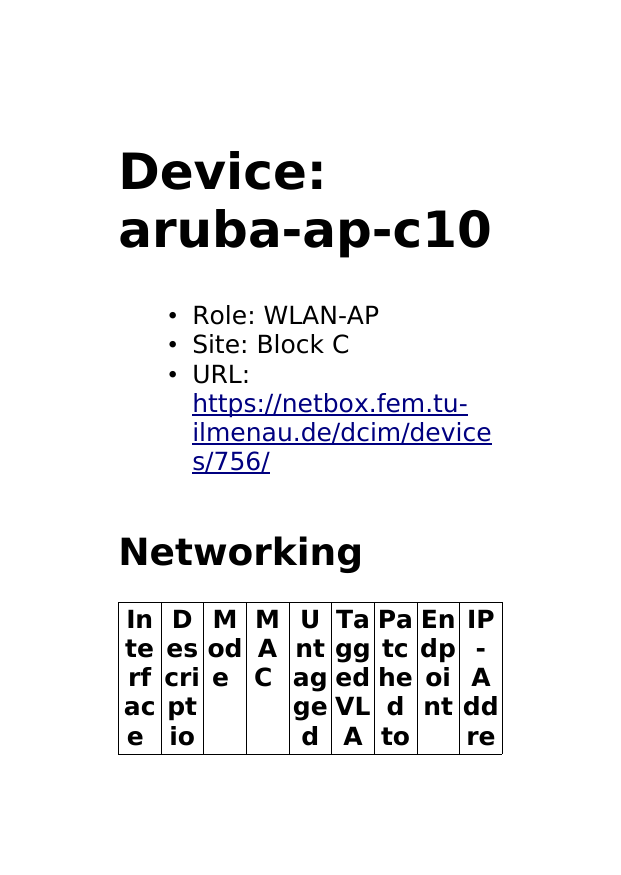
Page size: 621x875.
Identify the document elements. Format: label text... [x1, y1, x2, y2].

table_header Interface [119, 603, 161, 754]
table_header Mode [204, 603, 246, 754]
table_header Tagged VLA [332, 603, 374, 754]
table_header Descriptio [162, 603, 203, 754]
subtitle Networking [118, 531, 502, 575]
list Site: Block C [177, 331, 502, 360]
table_header IP-Addre [460, 603, 502, 754]
list URL: https://netbox.fem.tu-ilmenau.de/dcim/devices/756/ [177, 360, 502, 477]
table_header MAC [247, 603, 289, 754]
table_header Endpoint [418, 603, 459, 754]
table_header Patched to [375, 603, 417, 754]
subtitle Device: aruba-ap-c10 [118, 143, 502, 259]
table_header Untagged [290, 603, 331, 754]
list Role: WLAN-AP [177, 302, 502, 331]
